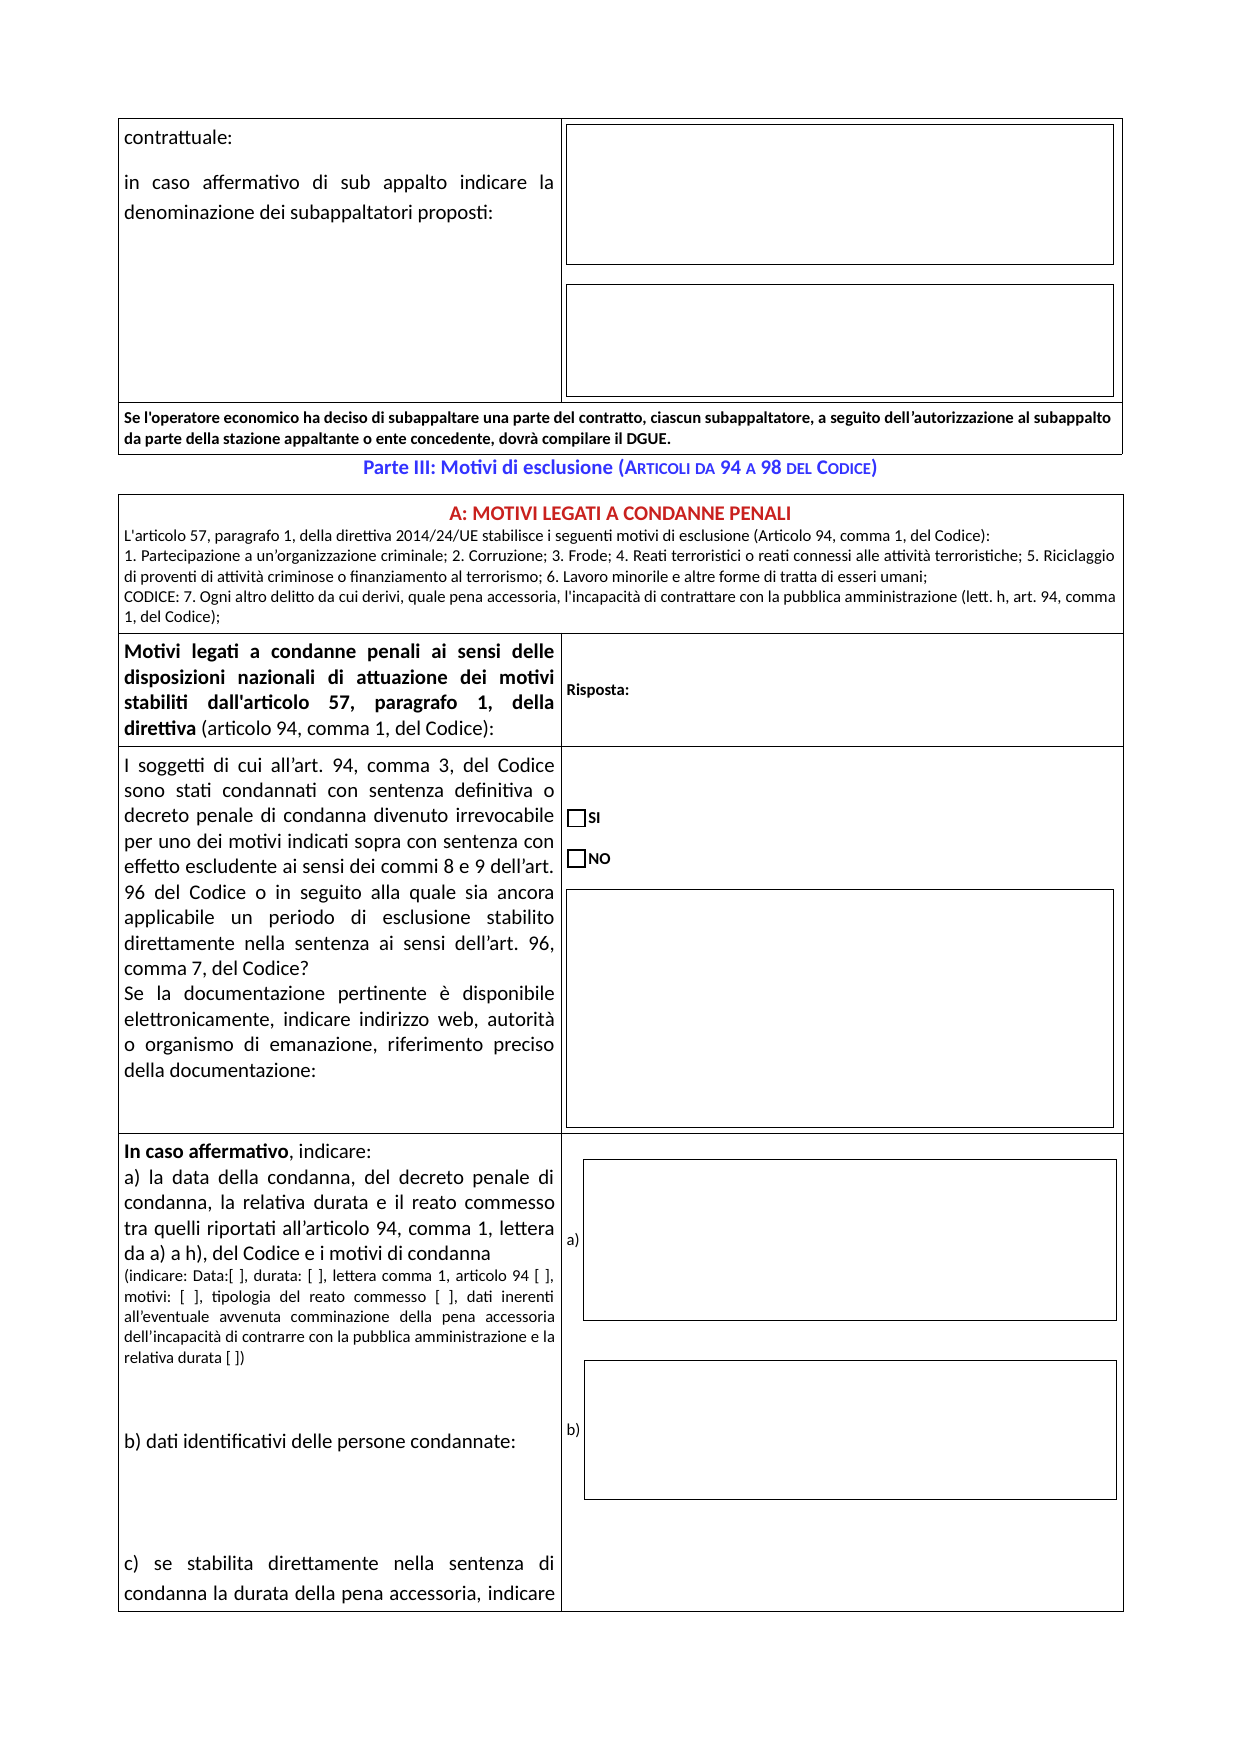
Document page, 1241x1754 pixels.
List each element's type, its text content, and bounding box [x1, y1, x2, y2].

table_cell contrattuale: in caso affermativo di sub appalto indicare la denominazione dei subappaltatori proposti: [119, 119, 561, 402]
table_cell Motivi legati a condanne penali ai sensi delle disposizioni nazionali di attuazione dei motivi stabiliti dall'articolo 57, paragrafo 1, della direttiva (articolo 94, comma 1, del Codice): [119, 634, 561, 746]
table_cell Risposta: [562, 634, 1123, 746]
table_cell I soggetti di cui all’art. 94, comma 3, del Codice sono stati condannati con sentenza definitiva o decreto penale di condanna divenuto irrevocabile per uno dei motivi indicati sopra con sentenza con effetto escludente ai sensi dei commi 8 e 9 dell’art. 96 del Codice o in seguito alla quale sia ancora applicabile un periodo di esclusione stabilito direttamente nella sentenza ai sensi dell’art. 96, comma 7, del Codice? Se la documentazione pertinente è disponibile elettronicamente, indicare indirizzo web, autorità o organismo di emanazione, riferimento preciso della documentazione: [119, 747, 561, 1133]
table_cell SI NO [562, 747, 1123, 1133]
table_cell In caso affermativo, indicare: a) la data della condanna, del decreto penale di condanna, la relativa durata e il reato commesso tra quelli riportati all’articolo 94, comma 1, lettera da a) a h), del Codice e i motivi di condanna (indicare: Data:[ ], durata: [ ], lettera comma 1, articolo 94 [ ], motivi: [ ], tipologia del reato commesso [ ], dati inerenti all’eventuale avvenuta comminazione della pena accessoria dell’incapacità di contrarre con la pubblica amministrazione e la relativa durata [ ]) b) dati identificativi delle persone condannate: c) se stabilita direttamente nella sentenza di condanna la durata della pena accessoria, indicare [119, 1134, 561, 1611]
table_cell [562, 119, 1122, 402]
text Parte III: Motivi di esclusione (Articoli da 94 a 98 del Codice) [118, 455, 1122, 479]
table_header A: Motivi legati a condanne penali L'articolo 57, paragrafo 1, della direttiva 2014/24/UE stabilisce i seguenti motivi di esclusione (Articolo 94, comma 1, del Codice): 1. Partecipazione a un’organizzazione criminale; 2. Corruzione; 3. Frode; 4. Reati terroristici o reati connessi alle attività terroristiche; 5. Riciclaggio di proventi di attività criminose o finanziamento al terrorismo; 6. Lavoro minorile e altre forme di tratta di esseri umani; CODICE: 7. Ogni altro delitto da cui derivi, quale pena accessoria, l'incapacità di contrattare con la pubblica amministrazione (lett. h, art. 94, comma 1, del Codice); [119, 495, 1123, 633]
table_cell a) b) [562, 1134, 1123, 1611]
table_cell Se l'operatore economico ha deciso di subappaltare una parte del contratto, ciascun subappaltatore, a seguito dell’autorizzazione al subappalto da parte della stazione appaltante o ente concedente, dovrà compilare il DGUE. [119, 403, 1122, 454]
